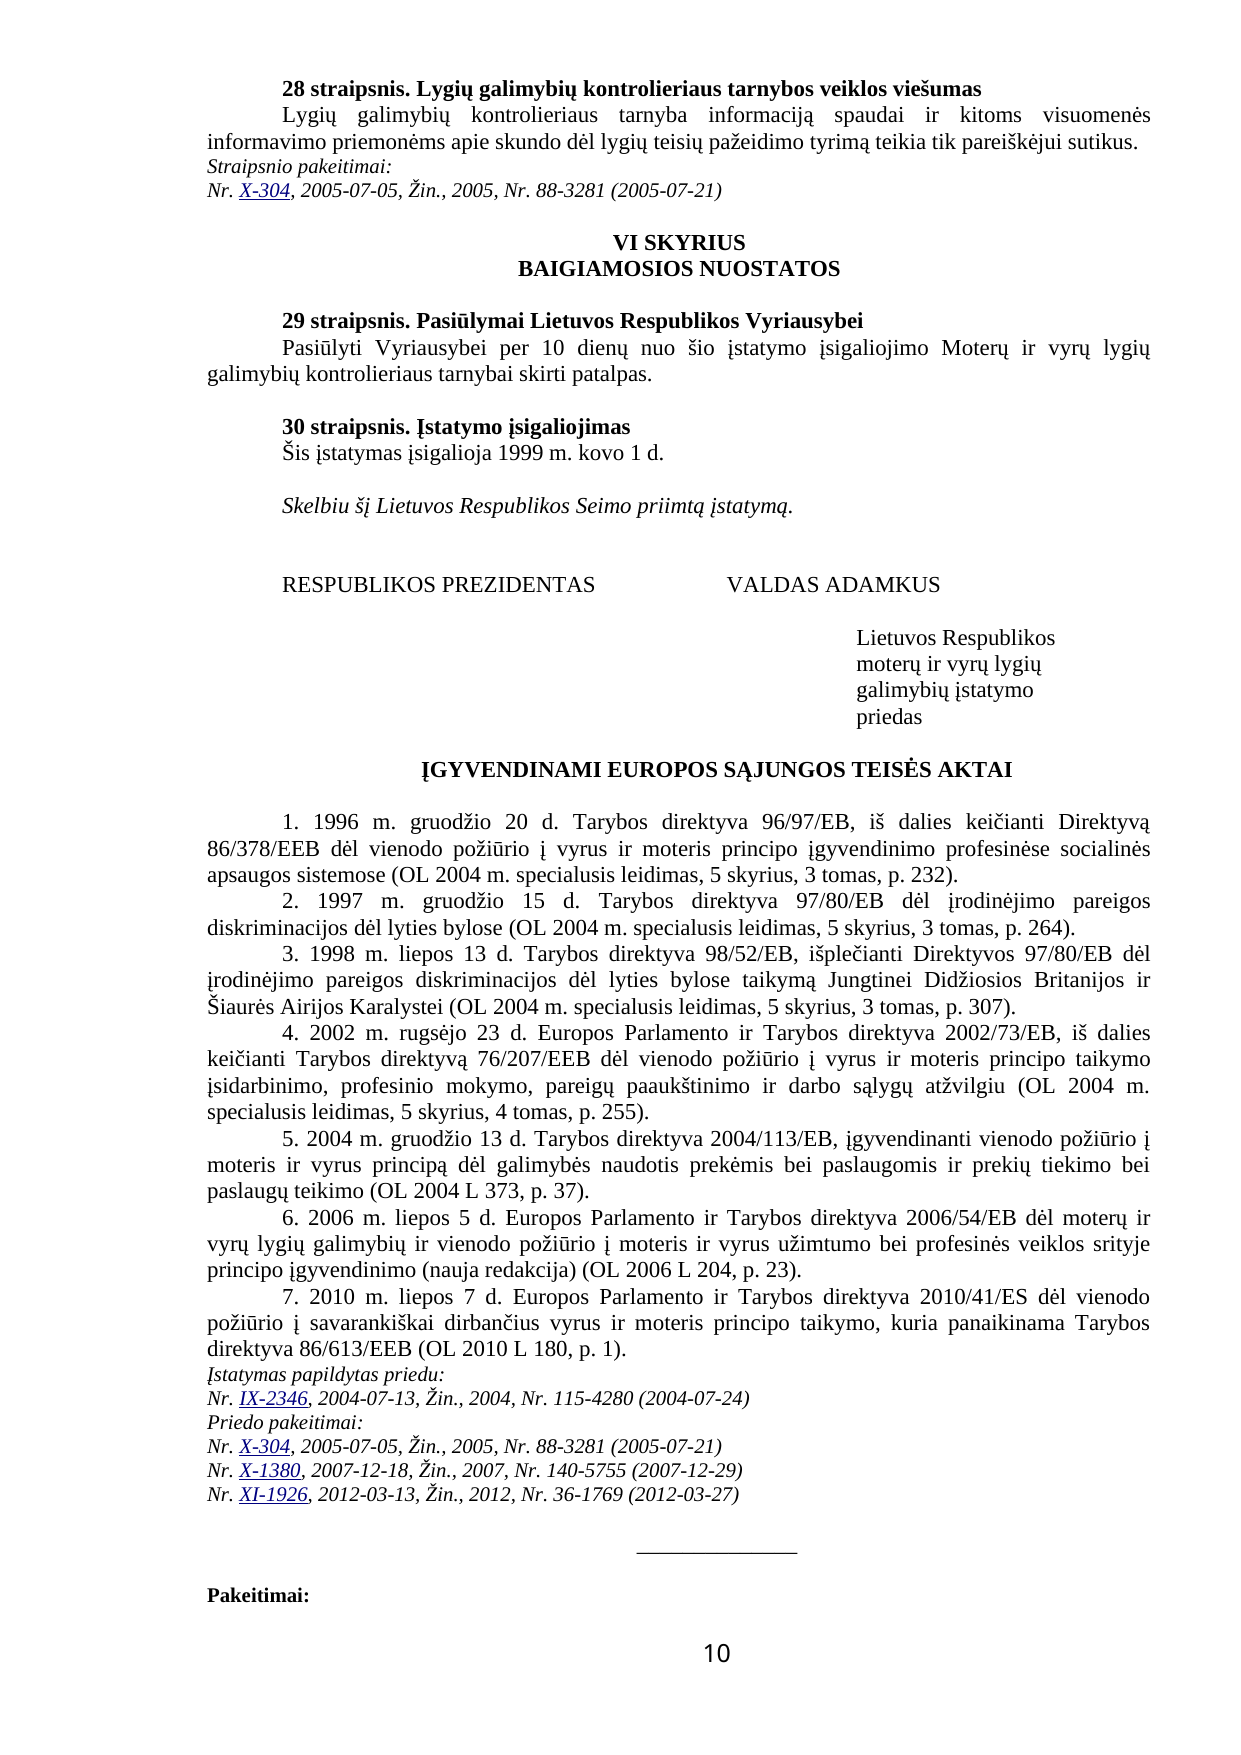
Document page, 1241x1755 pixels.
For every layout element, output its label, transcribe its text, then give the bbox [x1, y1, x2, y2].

text 5. 2004 m. gruodžio 13 d. Tarybos direktyva 2004/113/EB, įgyvendinanti vienodo požiūrio į moteris ir vyrus principą dėl galimybės naudotis prekėmis bei paslaugomis ir prekių tiekimo bei paslaugų teikimo (OL 2004 L 373, p. 37). [207, 1124, 1152, 1204]
text Nr. IX-2346, 2004-07-13, Žin., 2004, Nr. 115-4280 (2004-07-24) [207, 1386, 1152, 1410]
text 6. 2006 m. liepos 5 d. Europos Parlamento ir Tarybos direktyva 2006/54/EB dėl moterų ir vyrų lygių galimybių ir vienodo požiūrio į moteris ir vyrus užimtumo bei profesinės veiklos srityje principo įgyvendinimo (nauja redakcija) (OL 2006 L 204, p. 23). [207, 1204, 1152, 1283]
text Pakeitimai: [207, 1583, 1152, 1607]
text Šis įstatymas įsigalioja 1999 m. kovo 1 d. [207, 439, 1152, 466]
text 1. 1996 m. gruodžio 20 d. Tarybos direktyva 96/97/EB, iš dalies keičianti Direktyvą 86/378/EEB dėl vienodo požiūrio į vyrus ir moteris principo įgyvendinimo profesinėse socialinės apsaugos sistemose (OL 2004 m. specialusis leidimas, 5 skyrius, 3 tomas, p. 232). [207, 808, 1152, 887]
text Nr. X-1380, 2007-12-18, Žin., 2007, Nr. 140-5755 (2007-12-29) [207, 1458, 1152, 1482]
text 2. 1997 m. gruodžio 15 d. Tarybos direktyva 97/80/EB dėl įrodinėjimo pareigos diskriminacijos dėl lyties bylose (OL 2004 m. specialusis leidimas, 5 skyrius, 3 tomas, p. 264). [207, 887, 1152, 940]
text ______________ [207, 1530, 1152, 1557]
text Įstatymas papildytas priedu: [207, 1362, 1152, 1386]
text 4. 2002 m. rugsėjo 23 d. Europos Parlamento ir Tarybos direktyva 2002/73/EB, iš dalies keičianti Tarybos direktyvą 76/207/EEB dėl vienodo požiūrio į vyrus ir moteris principo taikymo įsidarbinimo, profesinio mokymo, pareigų paaukštinimo ir darbo sąlygų atžvilgiu (OL 2004 m. specialusis leidimas, 5 skyrius, 4 tomas, p. 255). [207, 1019, 1152, 1124]
text 30 straipsnis. Įstatymo įsigaliojimas [207, 413, 1152, 439]
text BAIGIAMOSIOS NUOSTATOS [207, 255, 1152, 281]
text Įgyvendinami Europos Sąjungos teisės aktai [207, 756, 1152, 782]
text RESPUBLIKOS PREZIDENTAS VALDAS ADAMKUS [207, 571, 1152, 597]
text priedas [207, 703, 1152, 729]
text galimybių įstatymo [207, 677, 1152, 703]
text 7. 2010 m. liepos 7 d. Europos Parlamento ir Tarybos direktyva 2010/41/ES dėl vienodo požiūrio į savarankiškai dirbančius vyrus ir moteris principo taikymo, kuria panaikinama Tarybos direktyva 86/613/EEB (OL 2010 L 180, p. 1). [207, 1283, 1152, 1362]
text 29 straipsnis. Pasiūlymai Lietuvos Respublikos Vyriausybei [207, 308, 1152, 334]
text Nr. XI-1926, 2012-03-13, Žin., 2012, Nr. 36-1769 (2012-03-27) [207, 1482, 1152, 1506]
text Pasiūlyti Vyriausybei per 10 dienų nuo šio įstatymo įsigaliojimo Moterų ir vyrų lygių galimybių kontrolieriaus tarnybai skirti patalpas. [207, 334, 1152, 387]
text Straipsnio pakeitimai: [207, 154, 1152, 178]
text Nr. X-304, 2005-07-05, Žin., 2005, Nr. 88-3281 (2005-07-21) [207, 178, 1152, 202]
text Priedo pakeitimai: [207, 1410, 1152, 1434]
text Lietuvos Respublikos [726, 624, 1152, 650]
text 3. 1998 m. liepos 13 d. Tarybos direktyva 98/52/EB, išplečianti Direktyvos 97/80/EB dėl įrodinėjimo pareigos diskriminacijos dėl lyties bylose taikymą Jungtinei Didžiosios Britanijos ir Šiaurės Airijos Karalystei (OL 2004 m. specialusis leidimas, 5 skyrius, 3 tomas, p. 307). [207, 940, 1152, 1019]
text moterų ir vyrų lygių [207, 650, 1152, 677]
text Skelbiu šį Lietuvos Respublikos Seimo priimtą įstatymą. [207, 492, 1152, 518]
text VI SKYRIUS [207, 228, 1152, 255]
text Nr. X-304, 2005-07-05, Žin., 2005, Nr. 88-3281 (2005-07-21) [207, 1434, 1152, 1458]
text Lygių galimybių kontrolieriaus tarnyba informaciją spaudai ir kitoms visuomenės informavimo priemonėms apie skundo dėl lygių teisių pažeidimo tyrimą teikia tik pareiškėjui sutikus. [207, 101, 1152, 154]
text 28 straipsnis. Lygių galimybių kontrolieriaus tarnybos veiklos viešumas [207, 75, 1152, 101]
